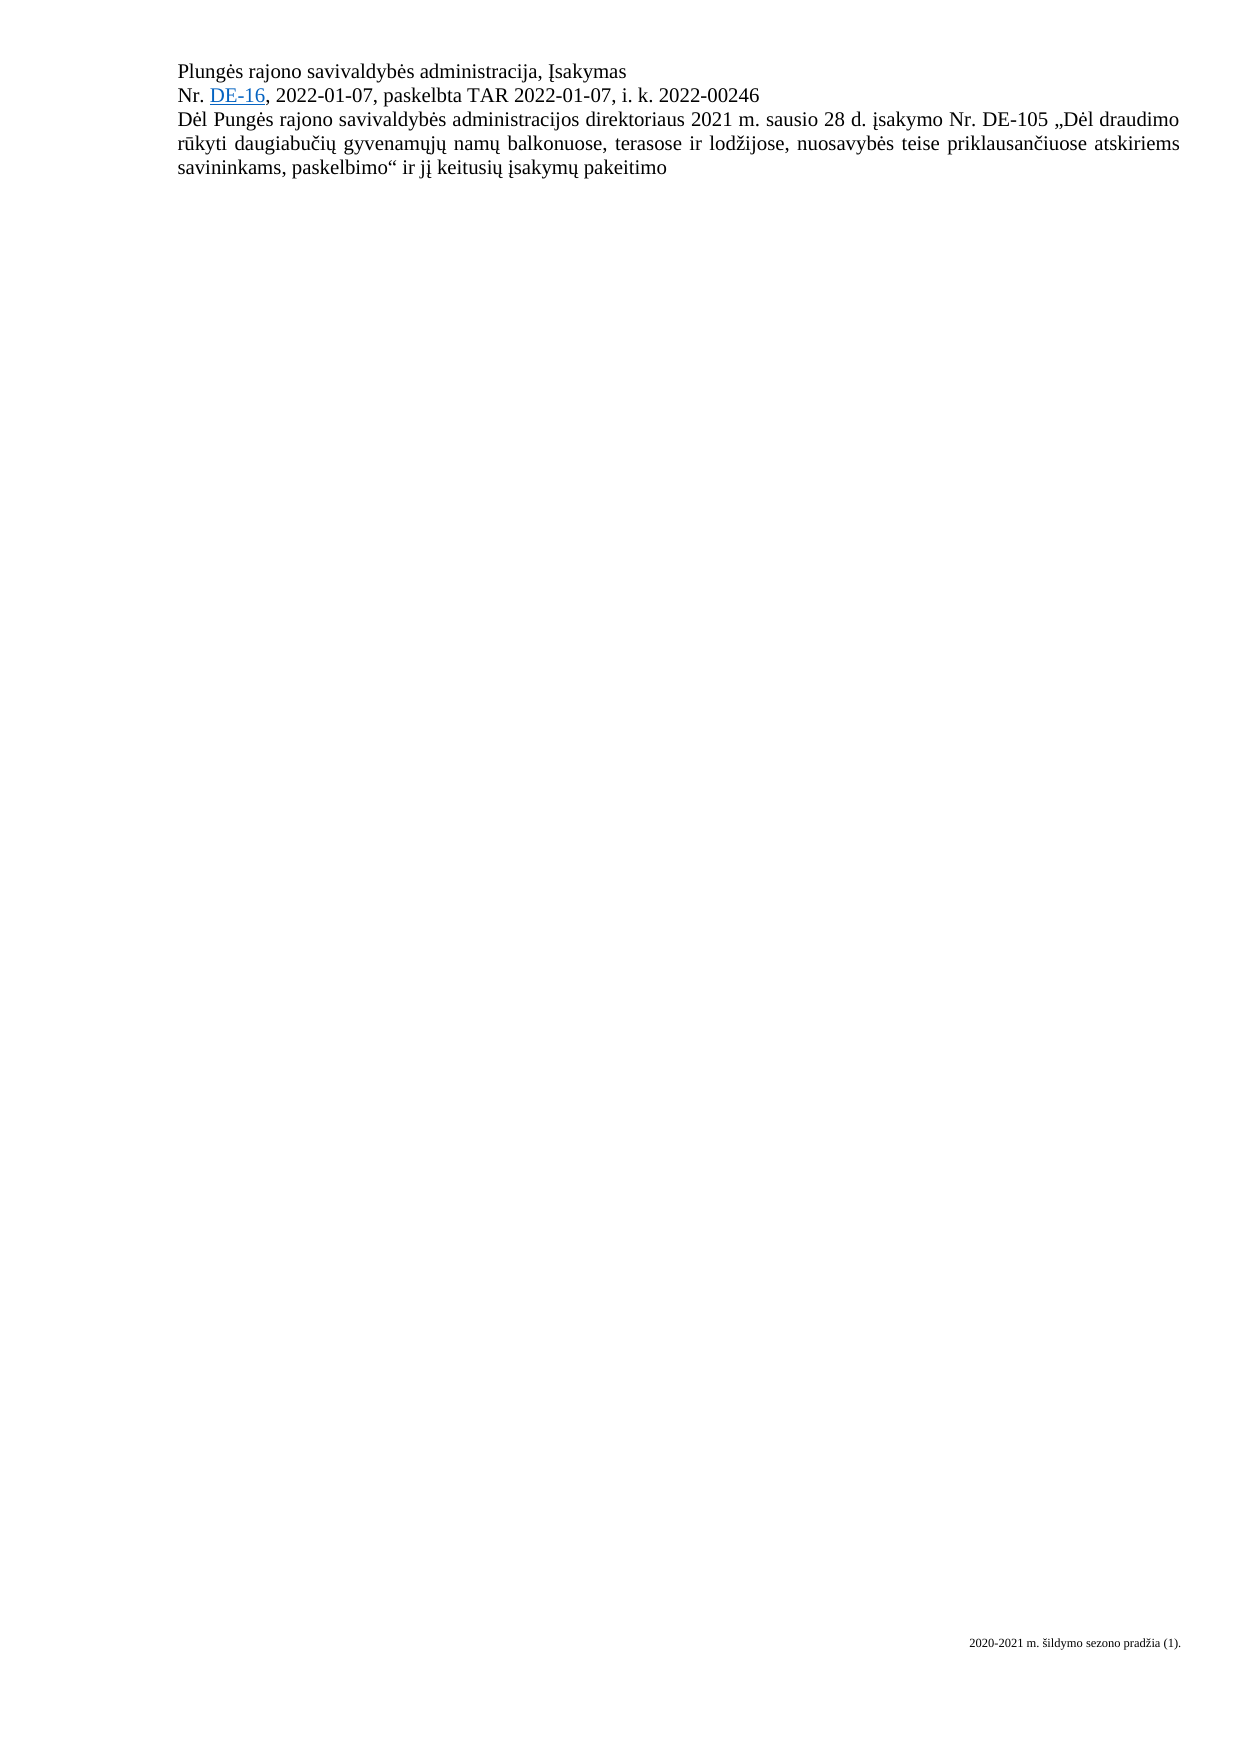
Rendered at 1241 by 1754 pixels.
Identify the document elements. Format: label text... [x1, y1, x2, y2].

text Nr. DE-16, 2022-01-07, paskelbta TAR 2022-01-07, i. k. 2022-00246 [177, 83, 1181, 107]
text Dėl Pungės rajono savivaldybės administracijos direktoriaus 2021 m. sausio 28 d. įsakymo Nr. DE-105 „Dėl draudimo rūkyti daugiabučių gyvenamųjų namų balkonuose, terasose ir lodžijose, nuosavybės teise priklausančiuose atskiriems savininkams, paskelbimo“ ir jį keitusių įsakymų pakeitimo [177, 107, 1181, 179]
text Plungės rajono savivaldybės administracija, Įsakymas [177, 59, 1181, 83]
